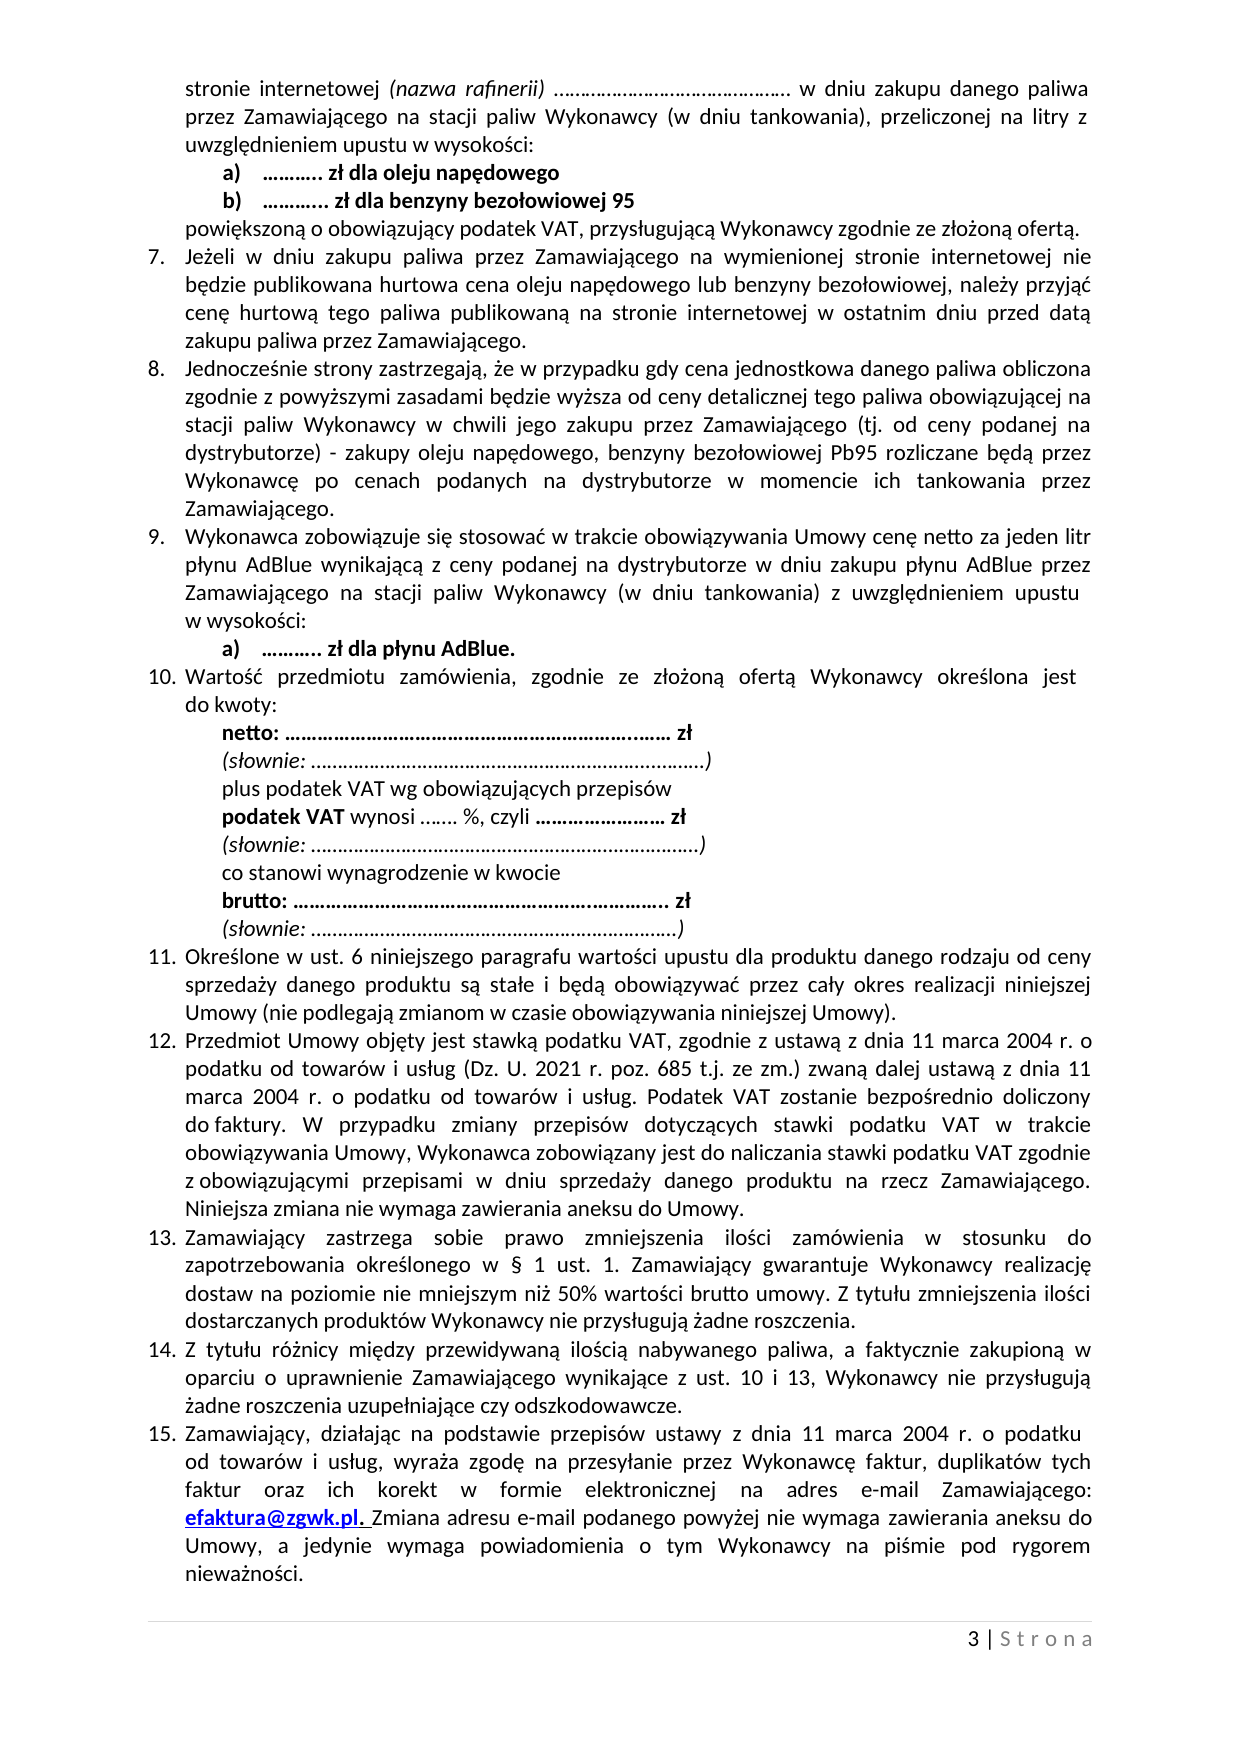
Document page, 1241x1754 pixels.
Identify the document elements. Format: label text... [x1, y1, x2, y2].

list Wartość przedmiotu zamówienia, zgodnie ze złożoną ofertą Wykonawcy określona jest do kwoty: [148, 662, 1092, 718]
text (słownie: ………………………………………………….……………) [222, 830, 1092, 858]
text (słownie: ……………………………………………………………) [222, 914, 1092, 942]
list Jeżeli w dniu zakupu paliwa przez Zamawiającego na wymienionej stronie internetowej nie będzie publikowana hurtowa cena oleju napędowego lub benzyny bezołowiowej, należy przyjąć cenę hurtową tego paliwa publikowaną na stronie internetowej w ostatnim dniu przed datą zakupu paliwa przez Zamawiającego. [148, 242, 1092, 354]
list ……….. zł dla oleju napędowego [222, 158, 1092, 186]
text (słownie: ………………………………………………………..………) [222, 746, 1092, 774]
list Jednocześnie strony zastrzegają, że w przypadku gdy cena jednostkowa danego paliwa obliczona zgodnie z powyższymi zasadami będzie wyższa od ceny detalicznej tego paliwa obowiązującej na stacji paliw Wykonawcy w chwili jego zakupu przez Zamawiającego (tj. od ceny podanej na dystrybutorze) - zakupy oleju napędowego, benzyny bezołowiowej Pb95 rozliczane będą przez Wykonawcę po cenach podanych na dystrybutorze w momencie ich tankowania przez Zamawiającego. [148, 354, 1092, 522]
list Zamawiający, działając na podstawie przepisów ustawy z dnia 11 marca 2004 r. o podatku od towarów i usług, wyraża zgodę na przesyłanie przez Wykonawcę faktur, duplikatów tych faktur oraz ich korekt w formie elektronicznej na adres e-mail Zamawiającego: efaktura@zgwk.pl. Zmiana adresu e-mail podanego powyżej nie wymaga zawierania aneksu do Umowy, a jedynie wymaga powiadomienia o tym Wykonawcy na piśmie pod rygorem nieważności. [148, 1419, 1092, 1587]
text brutto: ……………………………………………….………….. zł [222, 886, 1092, 914]
text netto: ………………………………………………………..…… zł [222, 718, 1092, 746]
list ……….. zł dla płynu AdBlue. [222, 634, 1092, 662]
text plus podatek VAT wg obowiązujących przepisów [222, 774, 1092, 802]
list Wykonawca zobowiązuje się stosować w trakcie obowiązywania Umowy cenę netto za jeden litr płynu AdBlue wynikającą z ceny podanej na dystrybutorze w dniu zakupu płynu AdBlue przez Zamawiającego na stacji paliw Wykonawcy (w dniu tankowania) z uwzględnieniem upustu w wysokości: [148, 522, 1092, 634]
list stronie internetowej (nazwa rafinerii) ……………………………………… w dniu zakupu danego paliwa przez Zamawiającego na stacji paliw Wykonawcy (w dniu tankowania), przeliczonej na litry z uwzględnieniem upustu w wysokości: [148, 74, 1089, 158]
list Z tytułu różnicy między przewidywaną ilością nabywanego paliwa, a faktycznie zakupioną w oparciu o uprawnienie Zamawiającego wynikające z ust. 10 i 13, Wykonawcy nie przysługują żadne roszczenia uzupełniające czy odszkodowawcze. [148, 1335, 1092, 1419]
list Zamawiający zastrzega sobie prawo zmniejszenia ilości zamówienia w stosunku do zapotrzebowania określonego w § 1 ust. 1. Zamawiający gwarantuje Wykonawcy realizację dostaw na poziomie nie mniejszym niż 50% wartości brutto umowy. Z tytułu zmniejszenia ilości dostarczanych produktów Wykonawcy nie przysługują żadne roszczenia. [148, 1223, 1092, 1335]
list Przedmiot Umowy objęty jest stawką podatku VAT, zgodnie z ustawą z dnia 11 marca 2004 r. o podatku od towarów i usług (Dz. U. 2021 r. poz. 685 t.j. ze zm.) zwaną dalej ustawą z dnia 11 marca 2004 r. o podatku od towarów i usług. Podatek VAT zostanie bezpośrednio doliczony do faktury. W przypadku zmiany przepisów dotyczących stawki podatku VAT w trakcie obowiązywania Umowy, Wykonawca zobowiązany jest do naliczania stawki podatku VAT zgodnie z obowiązującymi przepisami w dniu sprzedaży danego produktu na rzecz Zamawiającego. Niniejsza zmiana nie wymaga zawierania aneksu do Umowy. [148, 1026, 1092, 1223]
list ………... zł dla benzyny bezołowiowej 95 [222, 186, 1092, 214]
list Określone w ust. 6 niniejszego paragrafu wartości upustu dla produktu danego rodzaju od ceny sprzedaży danego produktu są stałe i będą obowiązywać przez cały okres realizacji niniejszej Umowy (nie podlegają zmianom w czasie obowiązywania niniejszej Umowy). [148, 942, 1092, 1026]
text podatek VAT wynosi ……. %, czyli …………………… zł [222, 802, 1092, 830]
text powiększoną o obowiązujący podatek VAT, przysługującą Wykonawcy zgodnie ze złożoną ofertą. [185, 214, 1092, 242]
text co stanowi wynagrodzenie w kwocie [222, 858, 1092, 886]
